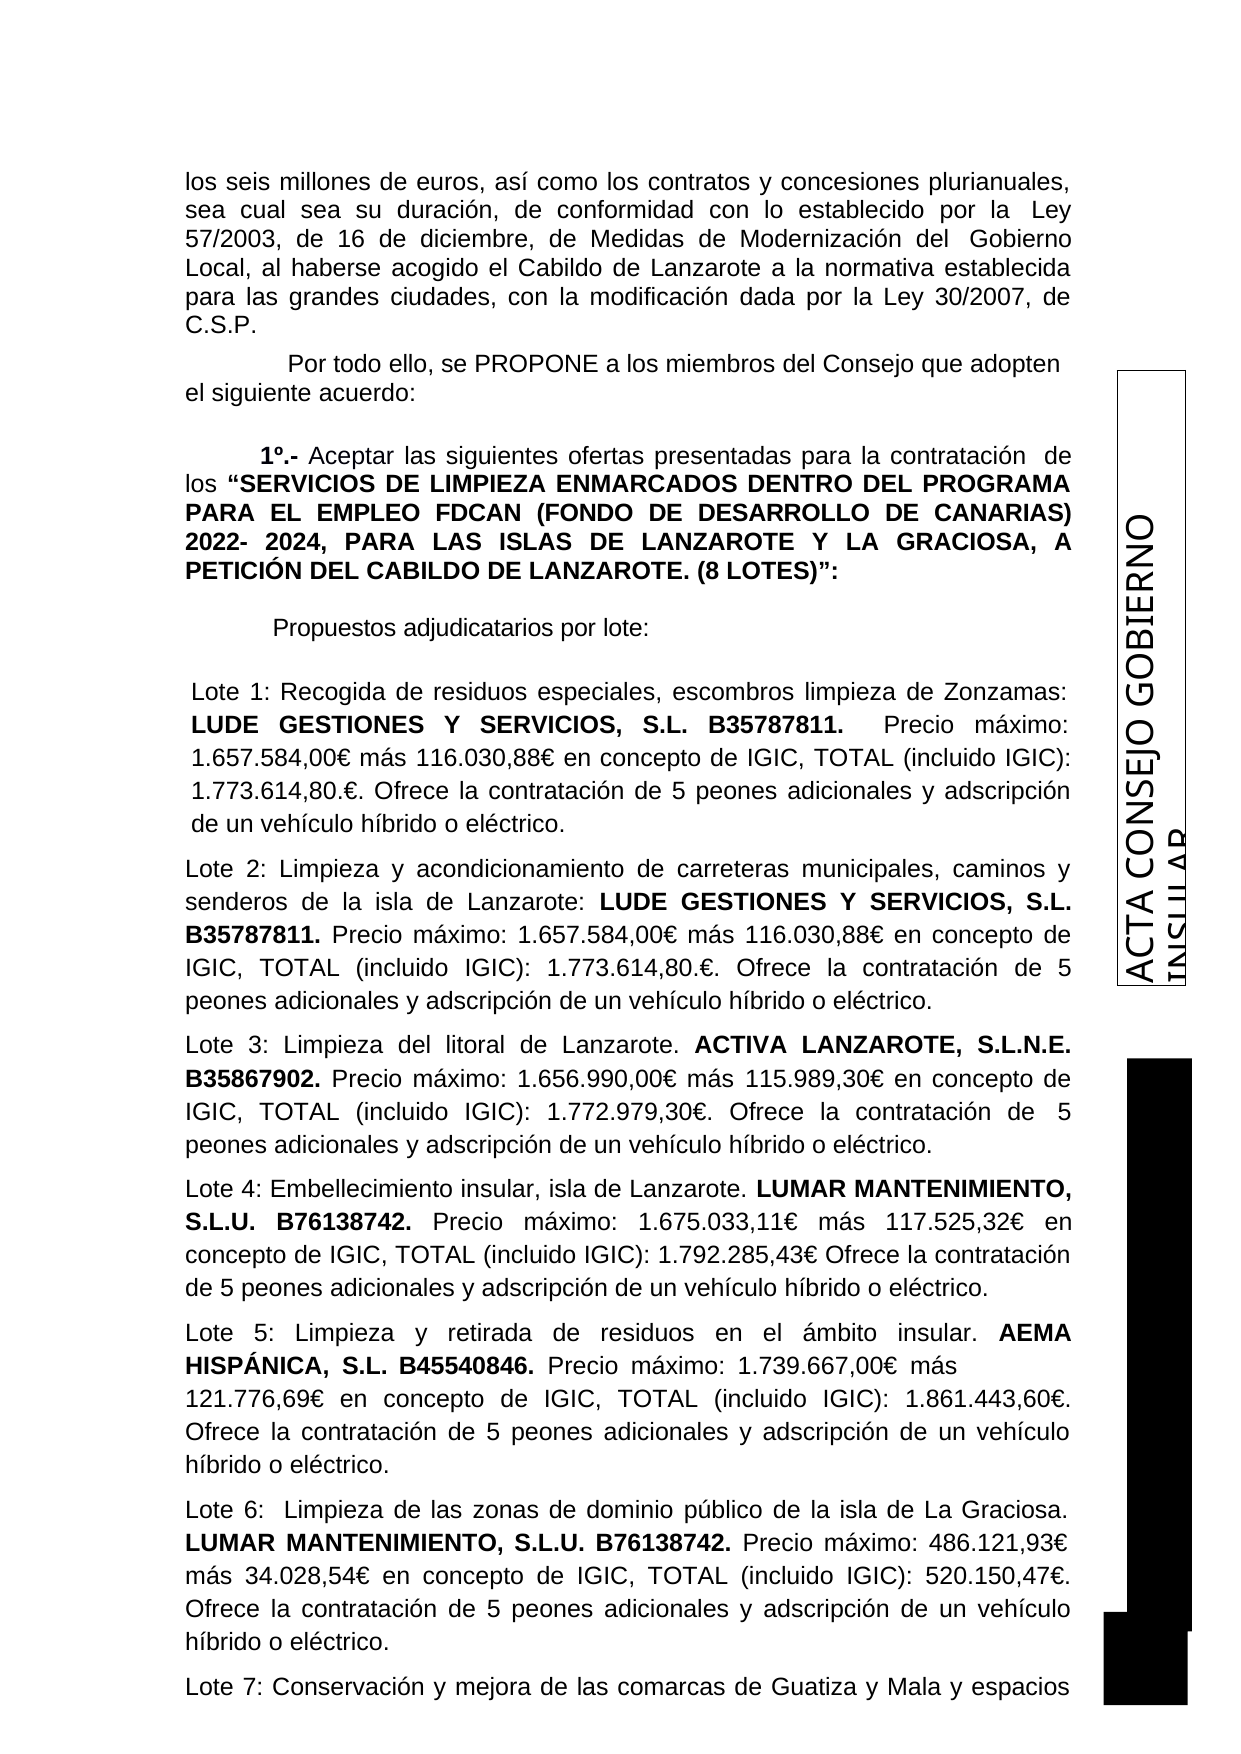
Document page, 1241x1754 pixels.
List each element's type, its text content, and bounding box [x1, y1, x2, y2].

text Lote 2: Limpieza y acondicionamiento de carreteras municipales, caminos y senderos de la isla de Lanzarote: LUDE GESTIONES Y SERVICIOS, S.L. B35787811. Precio máximo: 1.657.584,00€ más 116.030,88€ en concepto de IGIC, TOTAL (incluido IGIC): 1.773.614,80.€. Ofrece la contratación de 5 peones adicionales y adscripción de un vehículo híbrido o eléctrico. [185, 854, 1072, 1014]
text Lote 6: Limpieza de las zonas de dominio público de la isla de La Graciosa. [185, 1495, 1084, 1523]
text Lote 1: Recogida de residuos especiales, escombros limpieza de Zonzamas: [191, 677, 1084, 706]
text 1º.- Aceptar las siguientes ofertas presentadas para la contratación de los “SERVICIOS DE LIMPIEZA ENMARCADOS DENTRO DEL PROGRAMA PARA EL EMPLEO FDCAN (FONDO DE DESARROLLO DE CANARIAS) 2022- 2024, PARA LAS ISLAS DE LANZAROTE Y LA GRACIOSA, A PETICIÓN DEL CABILDO DE LANZAROTE. (8 LOTES)”: [185, 441, 1072, 584]
text 1.657.584,00€ más 116.030,88€ en concepto de IGIC, TOTAL (incluido IGIC): 1.773.614,80.€. Ofrece la contratación de 5 peones adicionales y adscripción de un vehículo híbrido o eléctrico. [191, 743, 1072, 838]
text LUDE GESTIONES Y SERVICIOS, S.L. B35787811. Precio máximo: [191, 710, 1084, 739]
text ACTA CONSEJO GOBIERNO INSULAR [1118, 372, 1183, 985]
text Lote 7: Conservación y mejora de las comarcas de Guatiza y Mala y espacios [185, 1672, 1072, 1700]
text LUMAR MANTENIMIENTO, S.L.U. B76138742. Precio máximo: 486.121,93€ [185, 1528, 1084, 1557]
text Por todo ello, se PROPONE a los miembros del Consejo que adopten el siguiente acuerdo: [185, 349, 1071, 406]
text 121.776,69€ en concepto de IGIC, TOTAL (incluido IGIC): 1.861.443,60€. Ofrece la contratación de 5 peones adicionales y adscripción de un vehículo híbrido o eléctrico. [185, 1384, 1072, 1479]
text más 34.028,54€ en concepto de IGIC, TOTAL (incluido IGIC): 520.150,47€. Ofrece la contratación de 5 peones adicionales y adscripción de un vehículo híbrido o eléctrico. [185, 1561, 1072, 1656]
text Lote 3: Limpieza del litoral de Lanzarote. ACTIVA LANZAROTE, S.L.N.E. B35867902. Precio máximo: 1.656.990,00€ más 115.989,30€ en concepto de IGIC, TOTAL (incluido IGIC): 1.772.979,30€. Ofrece la contratación de 5 peones adicionales y adscripción de un vehículo híbrido o eléctrico. [185, 1031, 1072, 1158]
text Lote 4: Embellecimiento insular, isla de Lanzarote. LUMAR MANTENIMIENTO, S.L.U. B76138742. Precio máximo: 1.675.033,11€ más 117.525,32€ en concepto de IGIC, TOTAL (incluido IGIC): 1.792.285,43€ Ofrece la contratación de 5 peones adicionales y adscripción de un vehículo híbrido o eléctrico. [185, 1174, 1072, 1302]
list los seis millones de euros, así como los contratos y concesiones plurianuales, sea cual sea su duración, de conformidad con lo establecido por la Ley 57/2003, de 16 de diciembre, de Medidas de Modernización del Gobierno Local, al haberse acogido el Cabildo de Lanzarote a la normativa establecida para las grandes ciudades, con la modificación dada por la Ley 30/2007, de C.S.P. [185, 167, 1072, 339]
text Lote 5: Limpieza y retirada de residuos en el ámbito insular. AEMA HISPÁNICA, S.L. B45540846. Precio máximo: 1.739.667,00€ más [185, 1318, 1072, 1380]
text Propuestos adjudicatarios por lote: [272, 613, 1084, 642]
